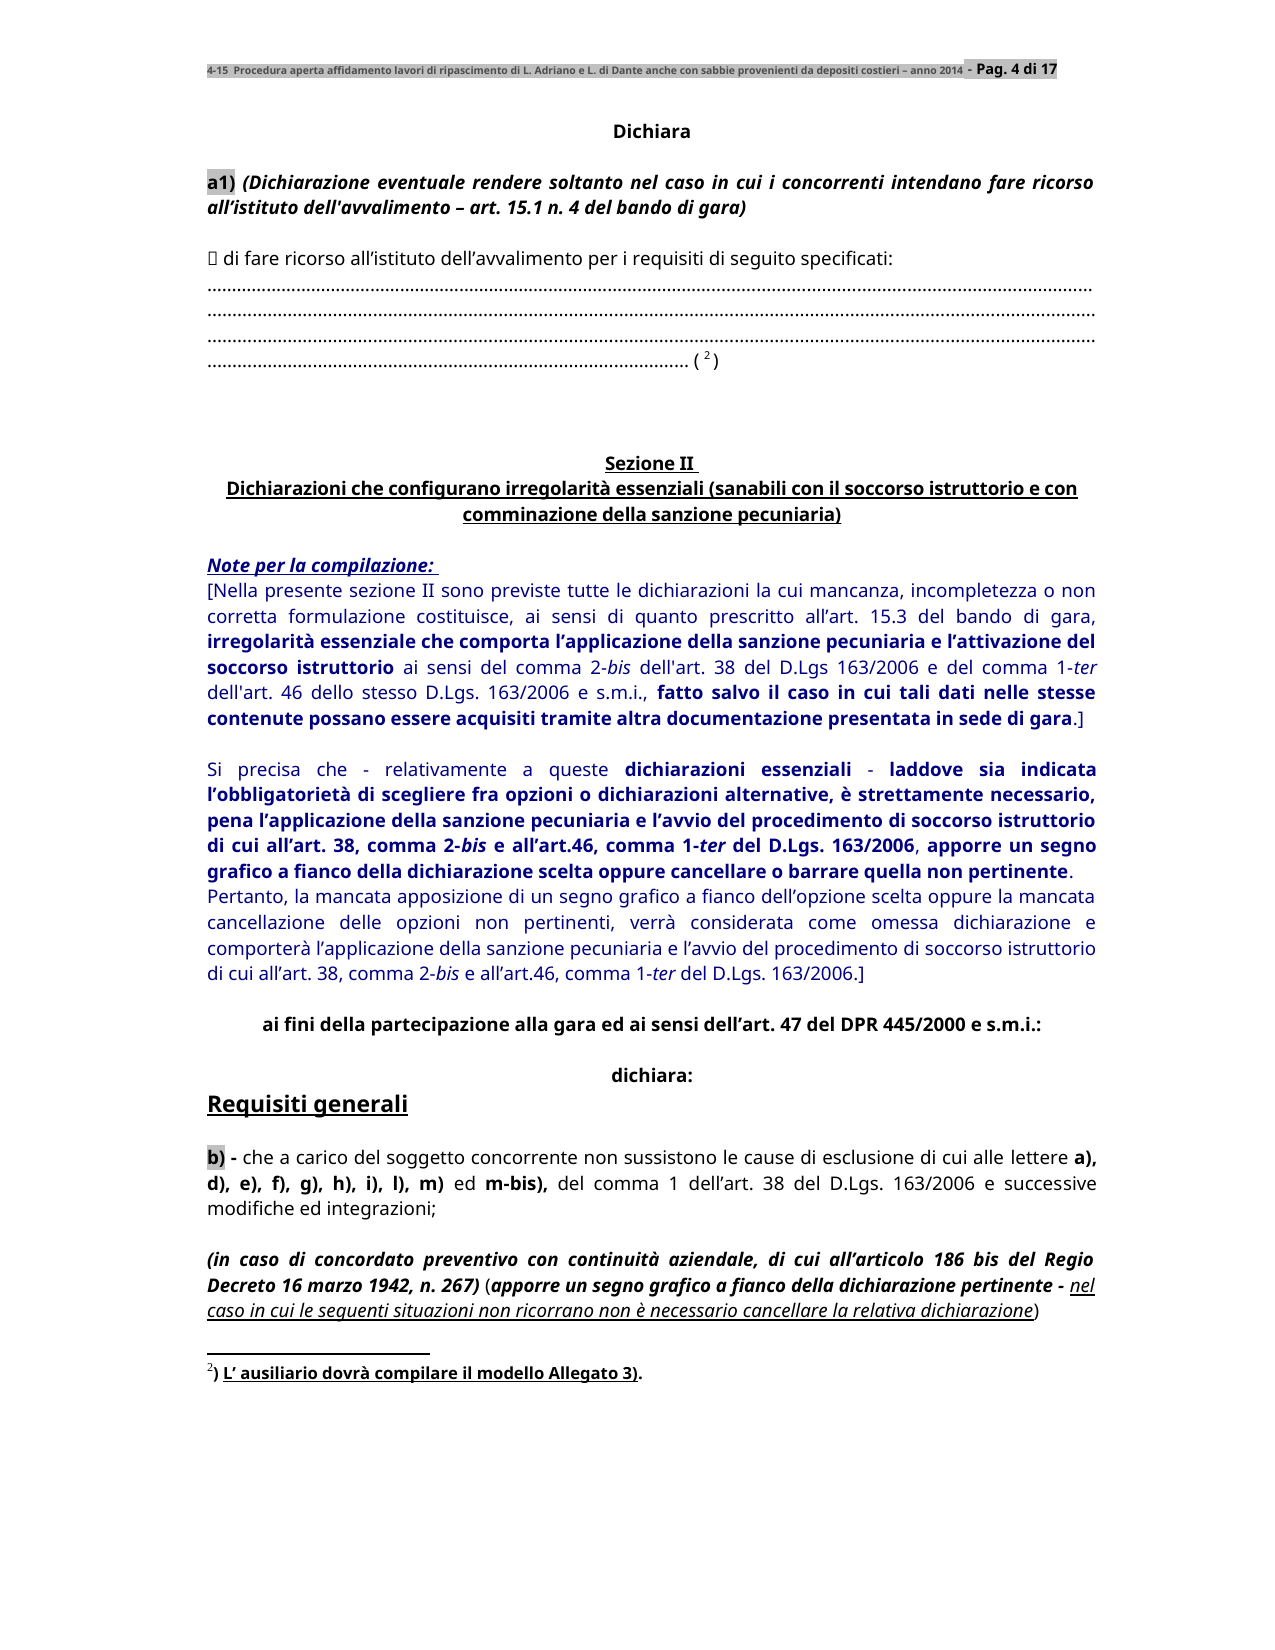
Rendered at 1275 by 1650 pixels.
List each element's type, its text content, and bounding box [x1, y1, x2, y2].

text Pertanto, la mancata apposizione di un segno grafico a fianco dell’opzione scelta oppure la mancata cancellazione delle opzioni non pertinenti, verrà considerata come omessa dichiarazione e comporterà l’applicazione della sanzione pecuniaria e l’avvio del procedimento di soccorso istruttorio di cui all’art. 38, comma 2-bis e all’art.46, comma 1-ter del D.Lgs. 163/2006.] [207, 884, 1097, 986]
text dichiara: [207, 1062, 1097, 1088]
subtitle Requisiti generali [207, 1088, 1097, 1119]
text Si precisa che - relativamente a queste dichiarazioni essenziali - laddove sia indicata l’obbligatorietà di scegliere fra opzioni o dichiarazioni alternative, è strettamente necessario, pena l’applicazione della sanzione pecuniaria e l’avvio del procedimento di soccorso istruttorio di cui all’art. 38, comma 2-bis e all’art.46, comma 1-ter del D.Lgs. 163/2006, apporre un segno grafico a fianco della dichiarazione scelta oppure cancellare o barrare quella non pertinente. [207, 756, 1097, 884]
text Sezione II [207, 450, 1097, 475]
text ………………………………………………………………………………………….............................................................................................................................................................................................................................................................................................................................................................................................................................................................................................................................................. ( ) [207, 271, 1097, 373]
text (in caso di concordato preventivo con continuità aziendale, di cui all’articolo 186 bis del Regio Decreto 16 marzo 1942, n. 267) (apporre un segno grafico a fianco della dichiarazione pertinente - nel caso in cui le seguenti situazioni non ricorrano non è necessario cancellare la relativa dichiarazione) [207, 1247, 1097, 1323]
text ai fini della partecipazione alla gara ed ai sensi dell’art. 47 del DPR 445/2000 e s.m.i.: [207, 1011, 1097, 1037]
text ) L’ ausiliario dovrà compilare il modello Allegato 3). [207, 1360, 1097, 1384]
text a1) (Dichiarazione eventuale rendere soltanto nel caso in cui i concorrenti intendano fare ricorso all’istituto dell'avvalimento – art. 15.1 n. 4 del bando di gara) [207, 169, 1097, 220]
text Dichiarazioni che configurano irregolarità essenziali (sanabili con il soccorso istruttorio e con comminazione della sanzione pecuniaria) [207, 475, 1097, 526]
text [Nella presente sezione II sono previste tutte le dichiarazioni la cui mancanza, incompletezza o non corretta formulazione costituisce, ai sensi di quanto prescritto all’art. 15.3 del bando di gara, irregolarità essenziale che comporta l’applicazione della sanzione pecuniaria e l’attivazione del soccorso istruttorio ai sensi del comma 2-bis dell'art. 38 del D.Lgs 163/2006 e del comma 1-ter dell'art. 46 dello stesso D.Lgs. 163/2006 e s.m.i., fatto salvo il caso in cui tali dati nelle stesse contenute possano essere acquisiti tramite altra documentazione presentata in sede di gara.] [207, 577, 1097, 731]
text Dichiara [207, 118, 1097, 144]
text b) - che a carico del soggetto concorrente non sussistono le cause di esclusione di cui alle lettere a), d), e), f), g), h), i), l), m) ed m-bis), del comma 1 dell’art. 38 del D.Lgs. 163/2006 e successive modifiche ed integrazioni; [207, 1145, 1097, 1221]
text  di fare ricorso all’istituto dell’avvalimento per i requisiti di seguito specificati: [207, 246, 1097, 271]
text Note per la compilazione: [207, 552, 1088, 577]
